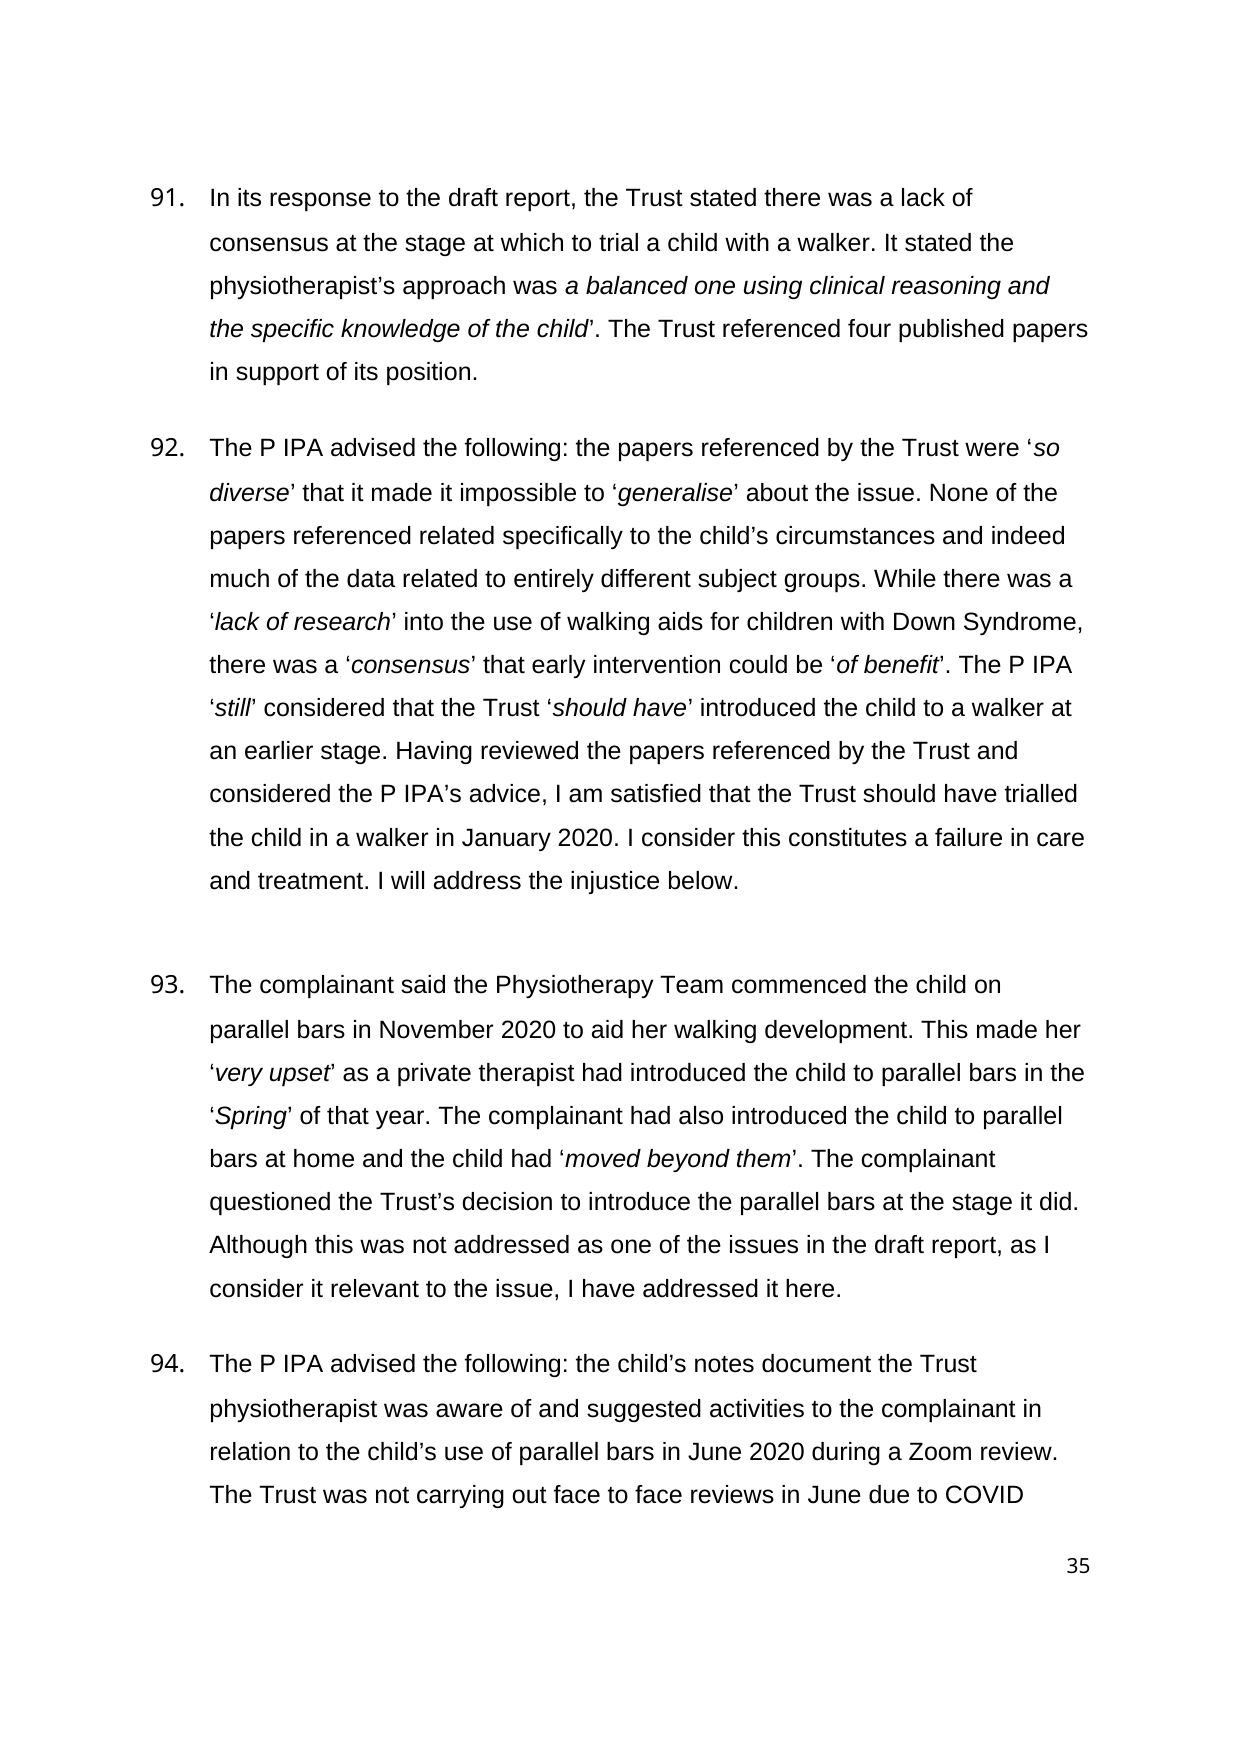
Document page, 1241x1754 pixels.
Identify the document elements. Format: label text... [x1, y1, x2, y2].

list The P IPA advised the following: the child’s notes document the Trust physiotherapist was aware of and suggested activities to the complainant in relation to the child’s use of parallel bars in June 2020 during a Zoom review. The Trust was not carrying out face to face reviews in June due to COVID [150, 1345, 1090, 1509]
list The P IPA advised the following: the papers referenced by the Trust were ‘so diverse’ that it made it impossible to ‘generalise’ about the issue. None of the papers referenced related specifically to the child’s circumstances and indeed much of the data related to entirely different subject groups. While there was a ‘lack of research’ into the use of walking aids for children with Down Syndrome, there was a ‘consensus’ that early intervention could be ‘of benefit’. The P IPA ‘still’ considered that the Trust ‘should have’ introduced the child to a walker at an earlier stage. Having reviewed the papers referenced by the Trust and considered the P IPA’s advice, I am satisfied that the Trust should have trialled the child in a walker in January 2020. I consider this constitutes a failure in care and treatment. I will address the injustice below. [150, 429, 1090, 894]
list In its response to the draft report, the Trust stated there was a lack of consensus at the stage at which to trial a child with a walker. It stated the physiotherapist’s approach was a balanced one using clinical reasoning and the specific knowledge of the child’. The Trust referenced four published papers in support of its position. [150, 179, 1090, 386]
list The complainant said the Physiotherapy Team commenced the child on parallel bars in November 2020 to aid her walking development. This made her ‘very upset’ as a private therapist had introduced the child to parallel bars in the ‘Spring’ of that year. The complainant had also introduced the child to parallel bars at home and the child had ‘moved beyond them’. The complainant questioned the Trust’s decision to introduce the parallel bars at the stage it did. Although this was not addressed as one of the issues in the draft report, as I consider it relevant to the issue, I have addressed it here. [150, 966, 1090, 1302]
